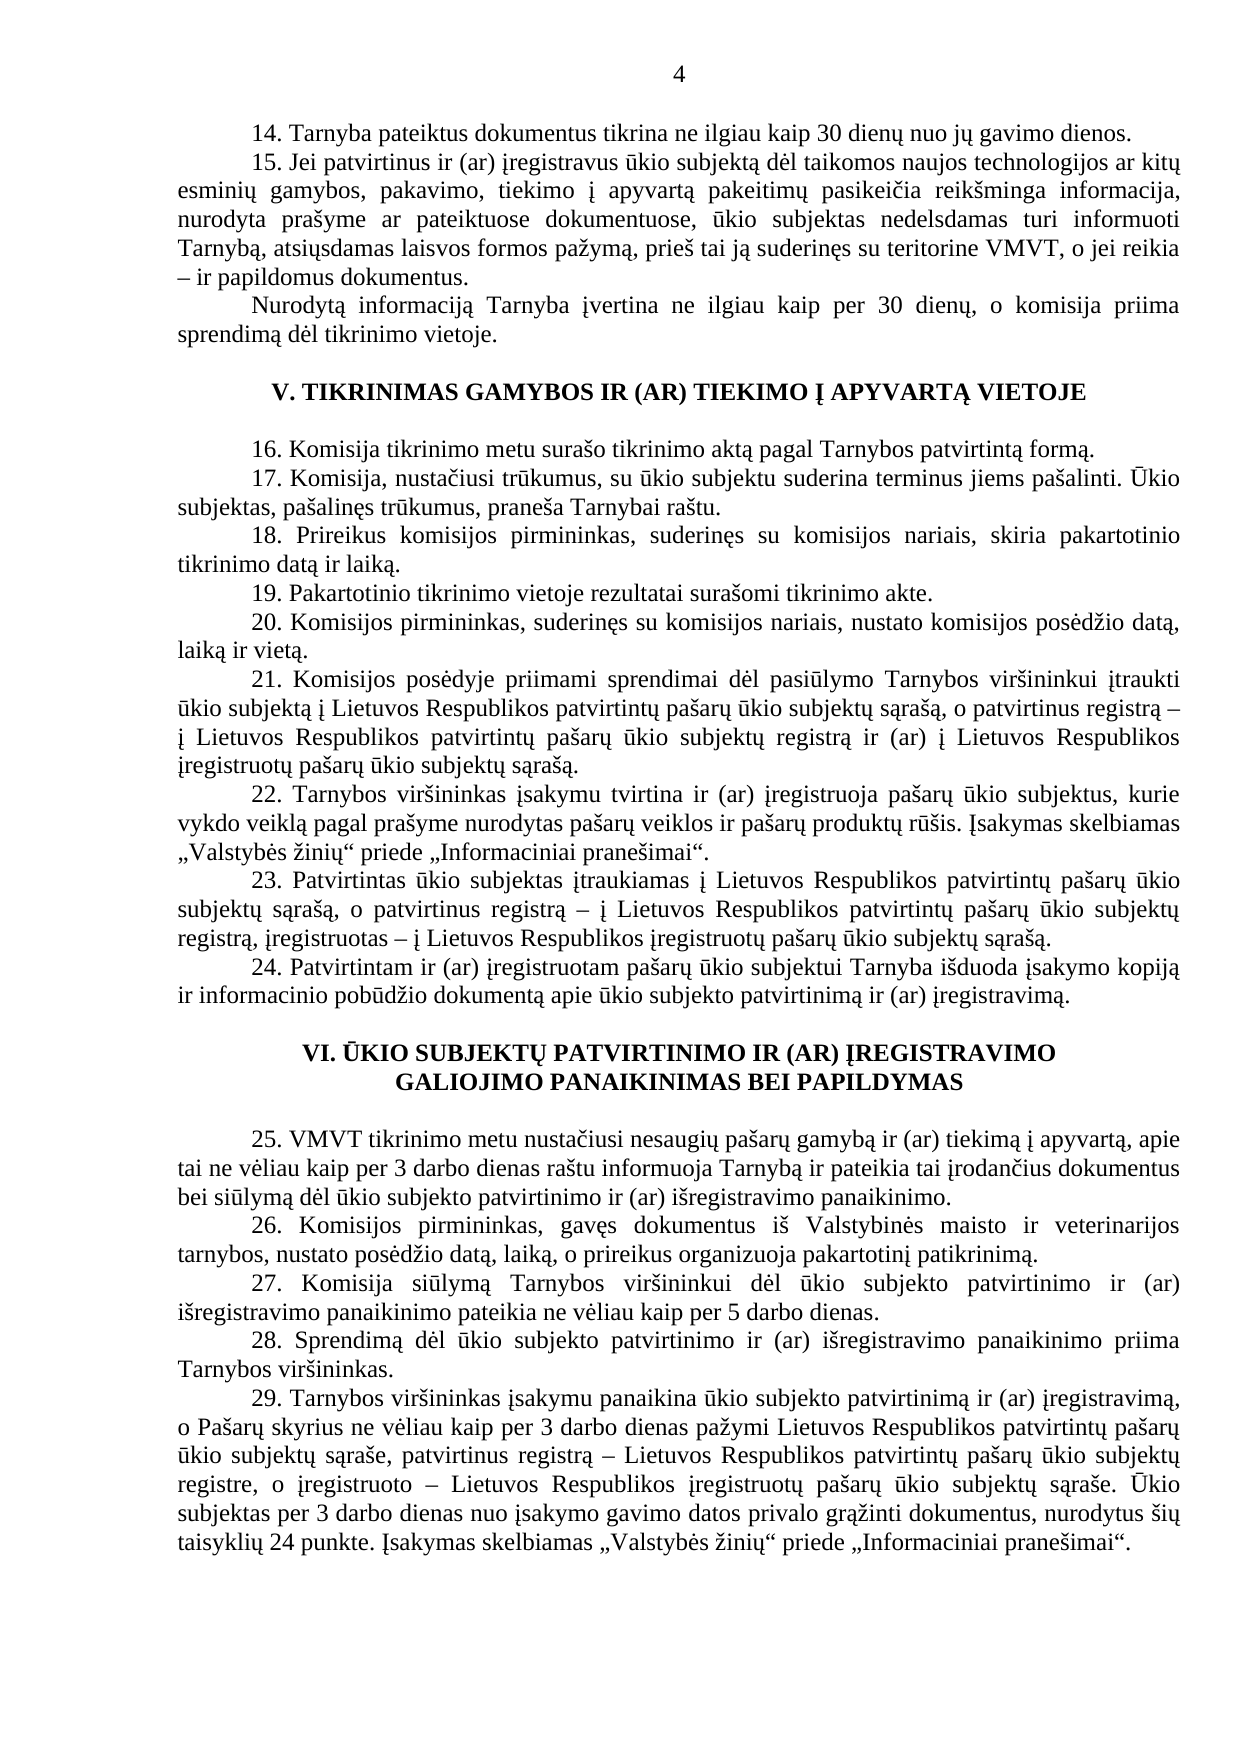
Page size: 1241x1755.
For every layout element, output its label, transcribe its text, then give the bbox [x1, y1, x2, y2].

text Nurodytą informaciją Tarnyba įvertina ne ilgiau kaip per 30 dienų, o komisija priima sprendimą dėl tikrinimo vietoje. [177, 291, 1181, 348]
text 24. Patvirtintam ir (ar) įregistruotam pašarų ūkio subjektui Tarnyba išduoda įsakymo kopiją ir informacinio pobūdžio dokumentą apie ūkio subjekto patvirtinimą ir (ar) įregistravimą. [177, 952, 1181, 1009]
text 26. Komisijos pirmininkas, gavęs dokumentus iš Valstybinės maisto ir veterinarijos tarnybos, nustato posėdžio datą, laiką, o prireikus organizuoja pakartotinį patikrinimą. [177, 1211, 1181, 1268]
text 28. Sprendimą dėl ūkio subjekto patvirtinimo ir (ar) išregistravimo panaikinimo priima Tarnybos viršininkas. [177, 1326, 1181, 1383]
text 20. Komisijos pirmininkas, suderinęs su komisijos nariais, nustato komisijos posėdžio datą, laiką ir vietą. [177, 607, 1181, 664]
text 19. Pakartotinio tikrinimo vietoje rezultatai surašomi tikrinimo akte. [177, 578, 1181, 607]
text 15. Jei patvirtinus ir (ar) įregistravus ūkio subjektą dėl taikomos naujos technologijos ar kitų esminių gamybos, pakavimo, tiekimo į apyvartą pakeitimų pasikeičia reikšminga informacija, nurodyta prašyme ar pateiktuose dokumentuose, ūkio subjektas nedelsdamas turi informuoti Tarnybą, atsiųsdamas laisvos formos pažymą, prieš tai ją suderinęs su teritorine VMVT, o jei reikia – ir papildomus dokumentus. [177, 147, 1181, 291]
text 27. Komisija siūlymą Tarnybos viršininkui dėl ūkio subjekto patvirtinimo ir (ar) išregistravimo panaikinimo pateikia ne vėliau kaip per 5 darbo dienas. [177, 1268, 1181, 1326]
text 17. Komisija, nustačiusi trūkumus, su ūkio subjektu suderina terminus jiems pašalinti. Ūkio subjektas, pašalinęs trūkumus, praneša Tarnybai raštu. [177, 463, 1181, 521]
text 23. Patvirtintas ūkio subjektas įtraukiamas į Lietuvos Respublikos patvirtintų pašarų ūkio subjektų sąrašą, o patvirtinus registrą – į Lietuvos Respublikos patvirtintų pašarų ūkio subjektų registrą, įregistruotas – į Lietuvos Respublikos įregistruotų pašarų ūkio subjektų sąrašą. [177, 866, 1181, 952]
text 16. Komisija tikrinimo metu surašo tikrinimo aktą pagal Tarnybos patvirtintą formą. [177, 434, 1181, 463]
text 29. Tarnybos viršininkas įsakymu panaikina ūkio subjekto patvirtinimą ir (ar) įregistravimą, o Pašarų skyrius ne vėliau kaip per 3 darbo dienas pažymi Lietuvos Respublikos patvirtintų pašarų ūkio subjektų sąraše, patvirtinus registrą – Lietuvos Respublikos patvirtintų pašarų ūkio subjektų registre, o įregistruoto – Lietuvos Respublikos įregistruotų pašarų ūkio subjektų sąraše. Ūkio subjektas per 3 darbo dienas nuo įsakymo gavimo datos privalo grąžinti dokumentus, nurodytus šių taisyklių 24 punkte. Įsakymas skelbiamas „Valstybės žinių“ priede „Informaciniai pranešimai“. [177, 1383, 1181, 1556]
text GALIOJIMO PANAIKINIMAS BEI PAPILDYMAS [177, 1067, 1181, 1096]
text 22. Tarnybos viršininkas įsakymu tvirtina ir (ar) įregistruoja pašarų ūkio subjektus, kurie vykdo veiklą pagal prašyme nurodytas pašarų veiklos ir pašarų produktų rūšis. Įsakymas skelbiamas „Valstybės žinių“ priede „Informaciniai pranešimai“. [177, 779, 1181, 866]
text VI. ŪKIO SUBJEKTŲ PATVIRTINIMO IR (AR) ĮREGISTRAVIMO [177, 1038, 1181, 1067]
text 21. Komisijos posėdyje priimami sprendimai dėl pasiūlymo Tarnybos viršininkui įtraukti ūkio subjektą į Lietuvos Respublikos patvirtintų pašarų ūkio subjektų sąrašą, o patvirtinus registrą – į Lietuvos Respublikos patvirtintų pašarų ūkio subjektų registrą ir (ar) į Lietuvos Respublikos įregistruotų pašarų ūkio subjektų sąrašą. [177, 664, 1181, 779]
text 25. VMVT tikrinimo metu nustačiusi nesaugių pašarų gamybą ir (ar) tiekimą į apyvartą, apie tai ne vėliau kaip per 3 darbo dienas raštu informuoja Tarnybą ir pateikia tai įrodančius dokumentus bei siūlymą dėl ūkio subjekto patvirtinimo ir (ar) išregistravimo panaikinimo. [177, 1124, 1181, 1211]
text V. TIKRINIMAS GAMYBOS IR (AR) TIEKIMO Į APYVARTĄ VIETOJE [177, 377, 1181, 406]
text 14. Tarnyba pateiktus dokumentus tikrina ne ilgiau kaip 30 dienų nuo jų gavimo dienos. [177, 118, 1181, 147]
text 18. Prireikus komisijos pirmininkas, suderinęs su komisijos nariais, skiria pakartotinio tikrinimo datą ir laiką. [177, 521, 1181, 578]
